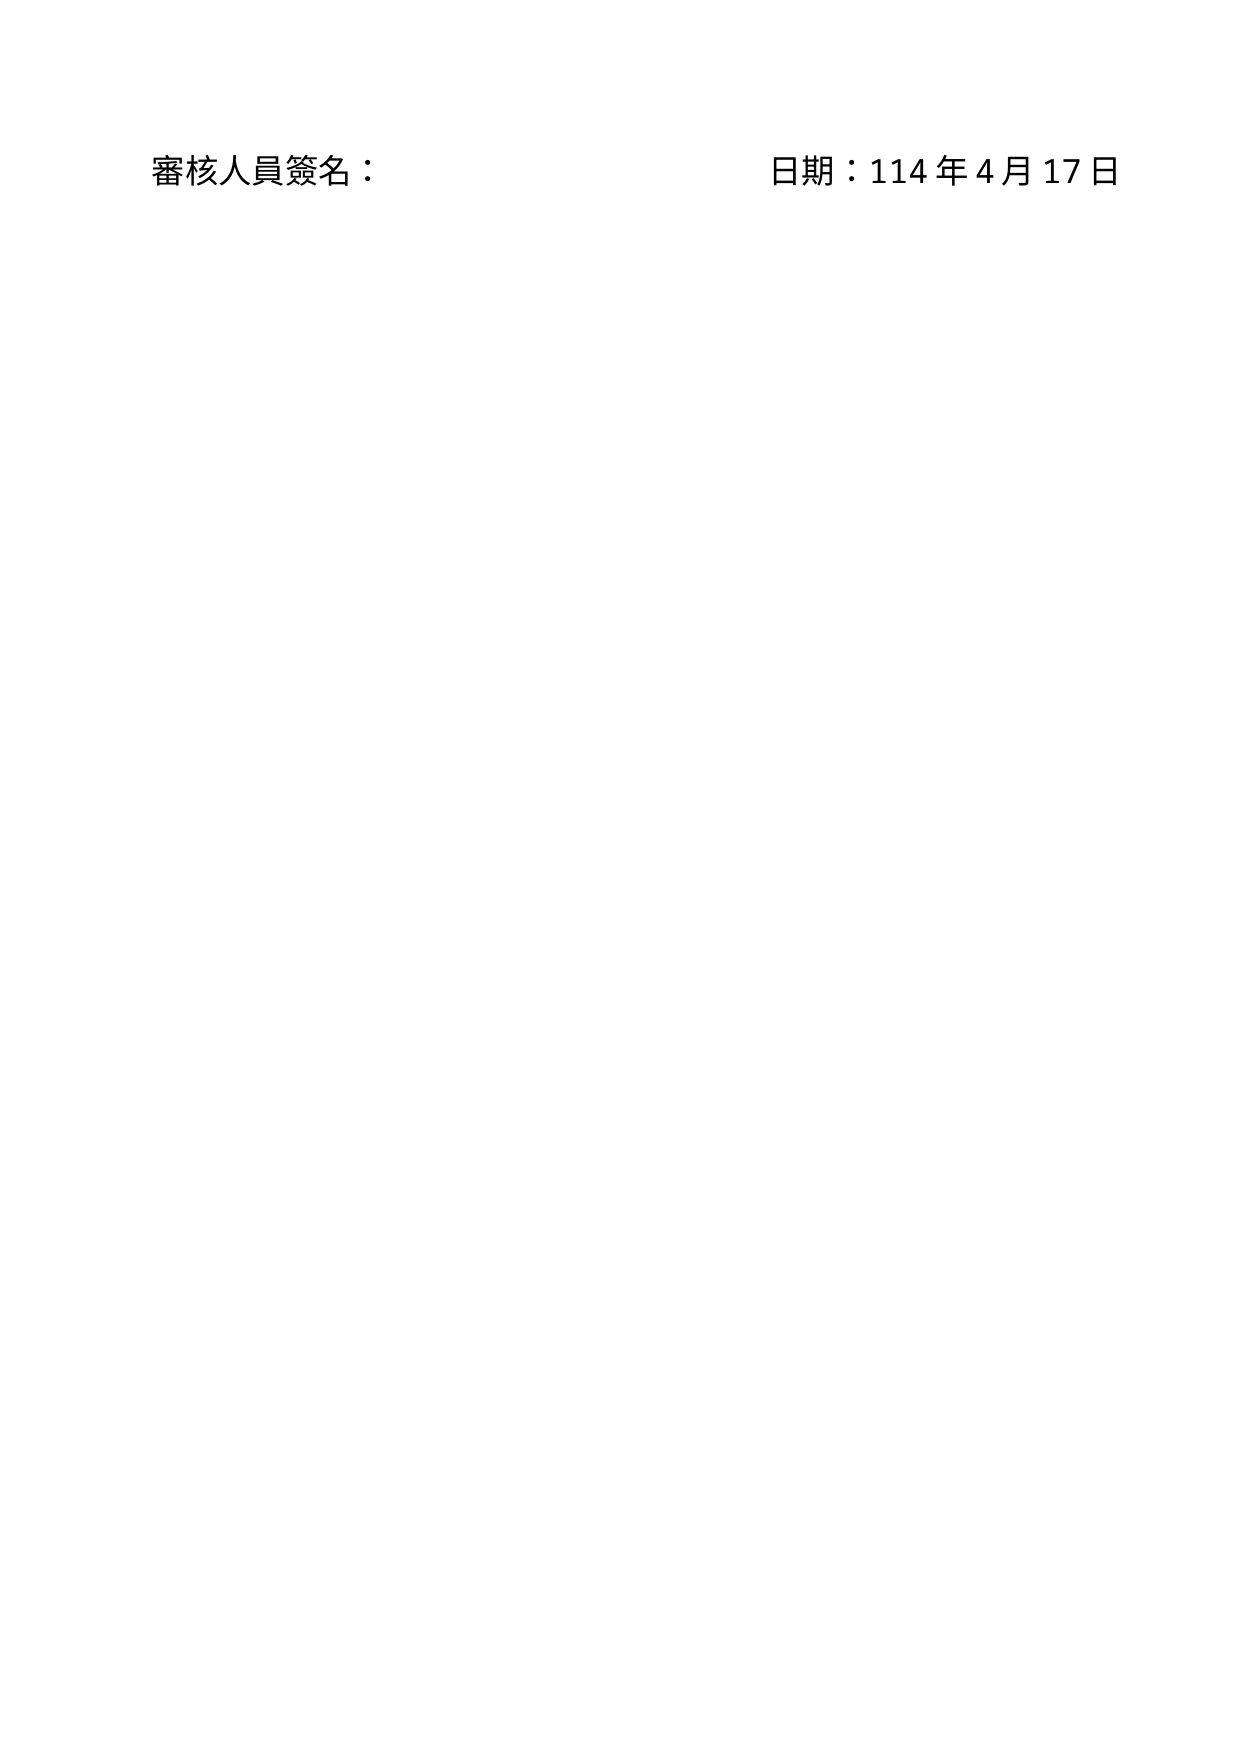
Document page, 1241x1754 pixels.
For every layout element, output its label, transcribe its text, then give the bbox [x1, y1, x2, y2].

text 審核人員簽名： 日期：114年4月17日 [118, 127, 1122, 189]
